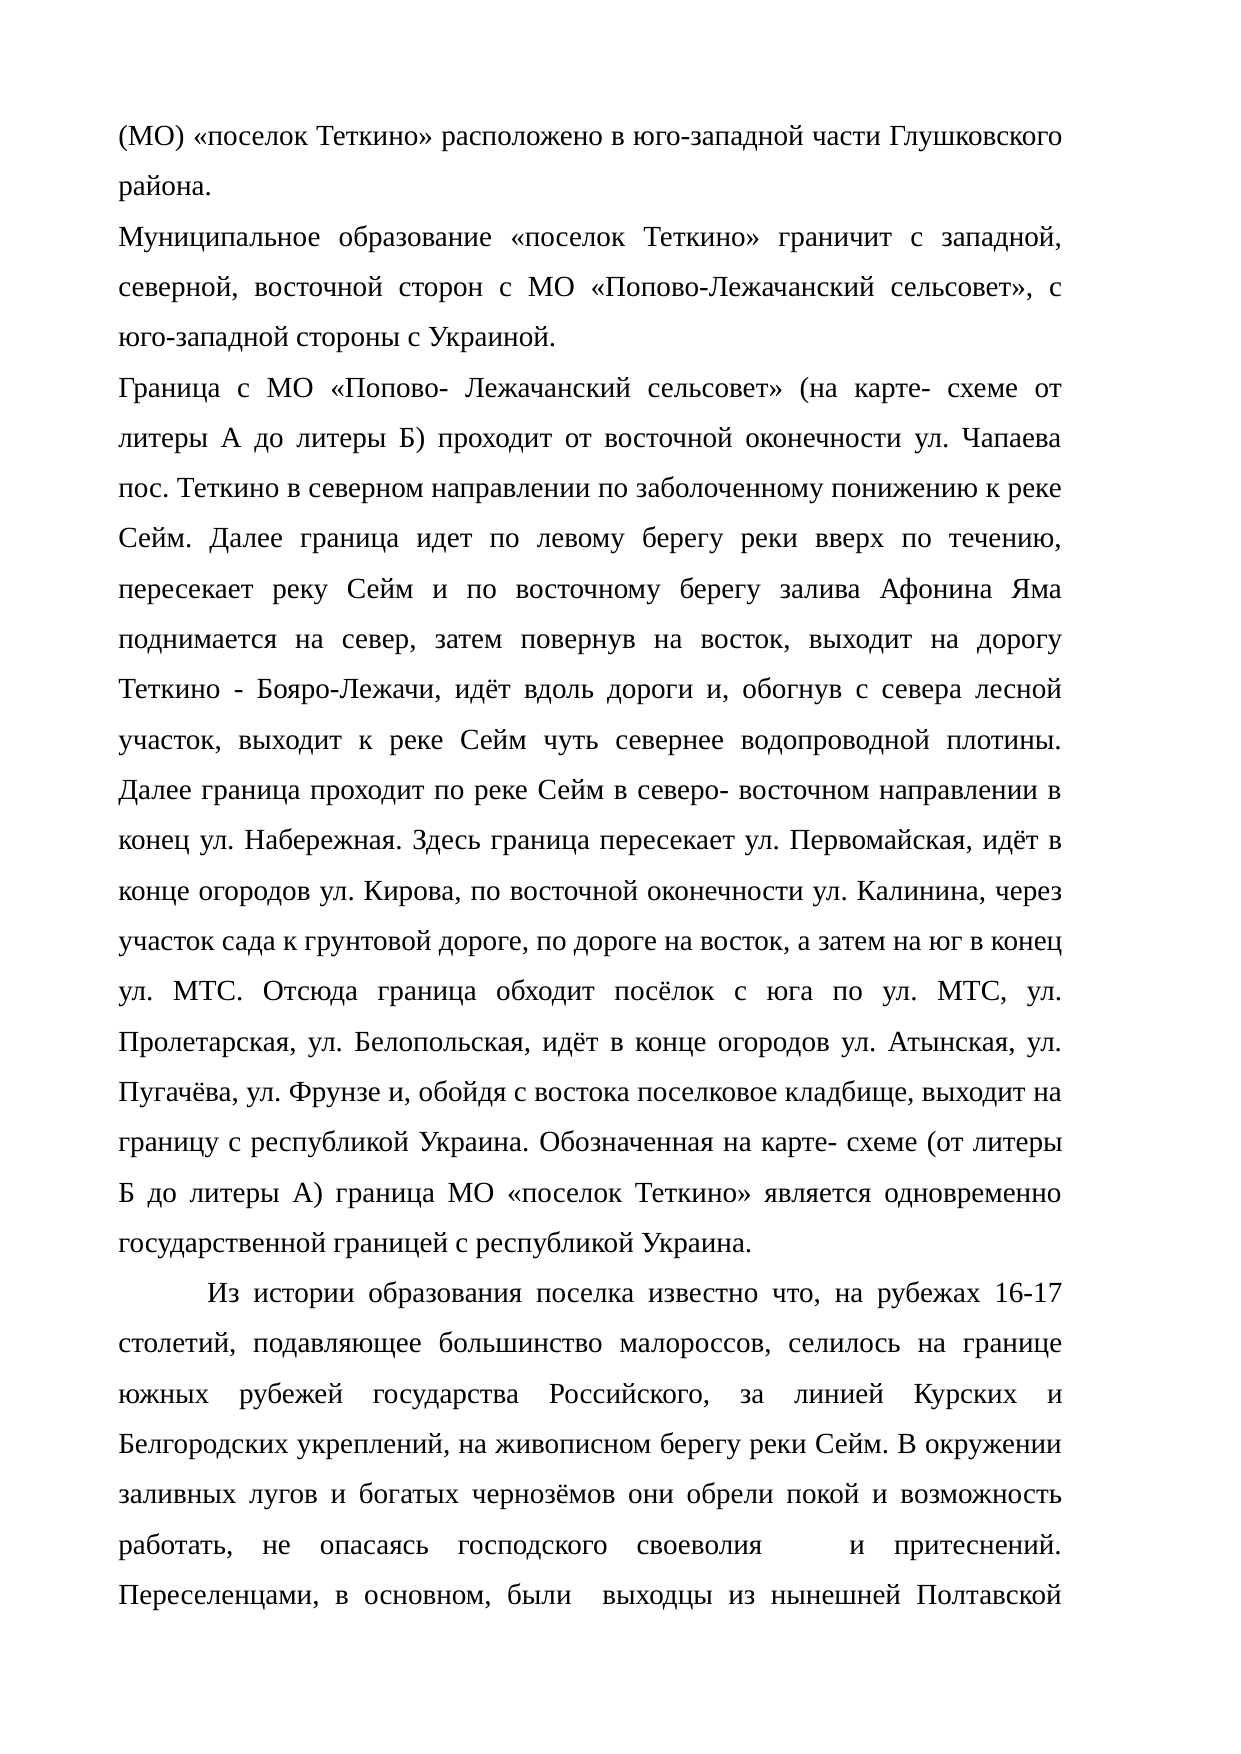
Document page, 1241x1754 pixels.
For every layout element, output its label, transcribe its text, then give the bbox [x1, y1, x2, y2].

text (МО) «поселок Теткино» расположено в юго-западной части Глушковского района. [118, 118, 1063, 202]
text Муниципальное образование «поселок Теткино» граничит с западной, северной, восточной сторон с МО «Попово-Лежачанский сельсовет», с юго-западной стороны с Украиной. [118, 219, 1063, 353]
text Из истории образования поселка известно что, на рубежах 16-17 столетий, подавляющее большинство малороссов, селилось на границе южных рубежей государства Российского, за линией Курских и Белгородских укреплений, на живописном берегу реки Сейм. В окружении заливных лугов и богатых чернозёмов они обрели покой и возможность работать, не опасаясь господского своеволия и притеснений. Переселенцами, в основном, были выходцы из нынешней Полтавской [118, 1275, 1063, 1611]
text Граница с МО «Попово- Лежачанский сельсовет» (на карте- схеме от литеры А до литеры Б) проходит от восточной оконечности ул. Чапаева пос. Теткино в северном направлении по заболоченному понижению к реке Сейм. Далее граница идет по левому берегу реки вверх по течению, пересекает реку Сейм и по восточному берегу залива Афонина Яма поднимается на север, затем повернув на восток, выходит на дорогу Теткино - Бояро-Лежачи, идёт вдоль дороги и, обогнув с севера лесной участок, выходит к реке Сейм чуть севернее водопроводной плотины. Далее граница проходит по реке Сейм в северо- восточном направлении в конец ул. Набережная. Здесь граница пересекает ул. Первомайская, идёт в конце огородов ул. Кирова, по восточной оконечности ул. Калинина, через участок сада к грунтовой дороге, по дороге на восток, а затем на юг в конец ул. МТС. Отсюда граница обходит посёлок с юга по ул. МТС, ул. Пролетарская, ул. Белопольская, идёт в конце огородов ул. Атынская, ул. Пугачёва, ул. Фрунзе и, обойдя с востока поселковое кладбище, выходит на границу с республикой Украина. Обозначенная на карте- схеме (от литеры Б до литеры А) граница МО «поселок Теткино» является одновременно государственной границей с республикой Украина. [118, 370, 1063, 1258]
